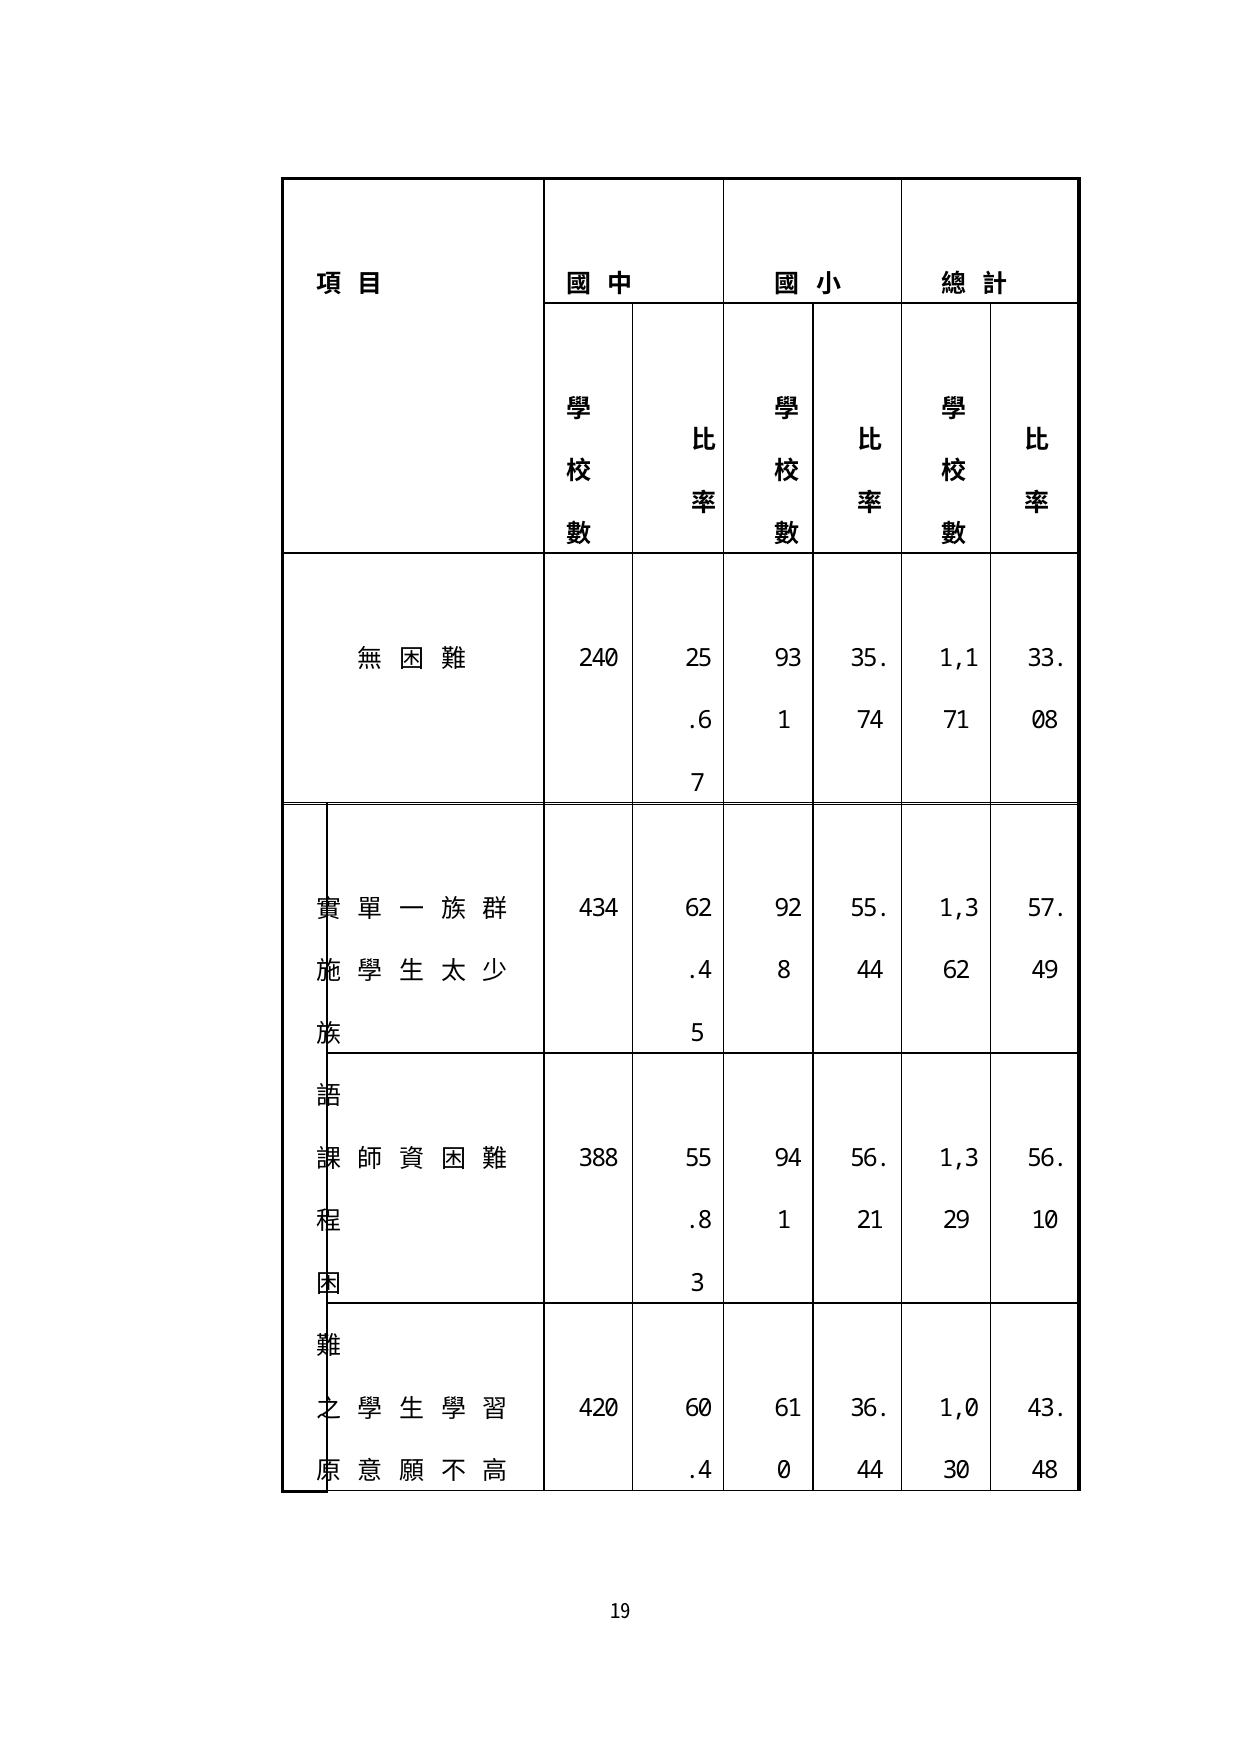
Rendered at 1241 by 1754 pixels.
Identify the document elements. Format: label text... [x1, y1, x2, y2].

table_cell 36.44 [814, 1304, 901, 1490]
table_cell 35.74 [814, 554, 901, 802]
table_cell 57.49 [991, 805, 1077, 1052]
table_cell 學校數 [902, 304, 990, 552]
table_cell 240 [545, 554, 632, 802]
table_cell 學校數 [724, 304, 812, 552]
table_cell 無困難 [284, 554, 543, 802]
table_cell 55.44 [814, 805, 901, 1052]
table_cell 1,030 [902, 1304, 990, 1490]
table_cell 單一族群學生太少 [328, 805, 543, 1052]
table_header 國中 [545, 180, 723, 302]
table_cell 420 [545, 1304, 632, 1490]
table_cell 33.08 [991, 554, 1077, 802]
table_cell 比率 [814, 304, 901, 552]
table_cell 55.83 [633, 1054, 723, 1302]
table_cell 434 [545, 805, 632, 1052]
table_header 總計 [902, 180, 1077, 302]
table_header 項目 [284, 180, 543, 552]
table_header 國小 [724, 180, 901, 302]
table_cell 1,362 [902, 805, 990, 1052]
table_cell 941 [724, 1054, 812, 1302]
table_cell 610 [724, 1304, 812, 1490]
table_cell 1,171 [902, 554, 990, 802]
table_cell 比率 [991, 304, 1077, 552]
table_cell 931 [724, 554, 812, 802]
table_cell 學校數 [545, 304, 632, 552]
table_cell 43.48 [991, 1304, 1077, 1490]
table_cell 比率 [633, 304, 723, 552]
table_cell 學生學習意願不高 [328, 1304, 543, 1490]
table_cell 1,329 [902, 1054, 990, 1302]
table_cell 60.4 [633, 1304, 723, 1490]
table_cell 928 [724, 805, 812, 1052]
table_cell 62.45 [633, 805, 723, 1052]
table_cell 56.10 [991, 1054, 1077, 1302]
table_cell 25.67 [633, 554, 723, 802]
table_cell 56.21 [814, 1054, 901, 1302]
table_cell 師資困難 [328, 1054, 543, 1302]
table_cell 388 [545, 1054, 632, 1302]
table_cell 實施族語課程困難之原因 [284, 805, 326, 1490]
